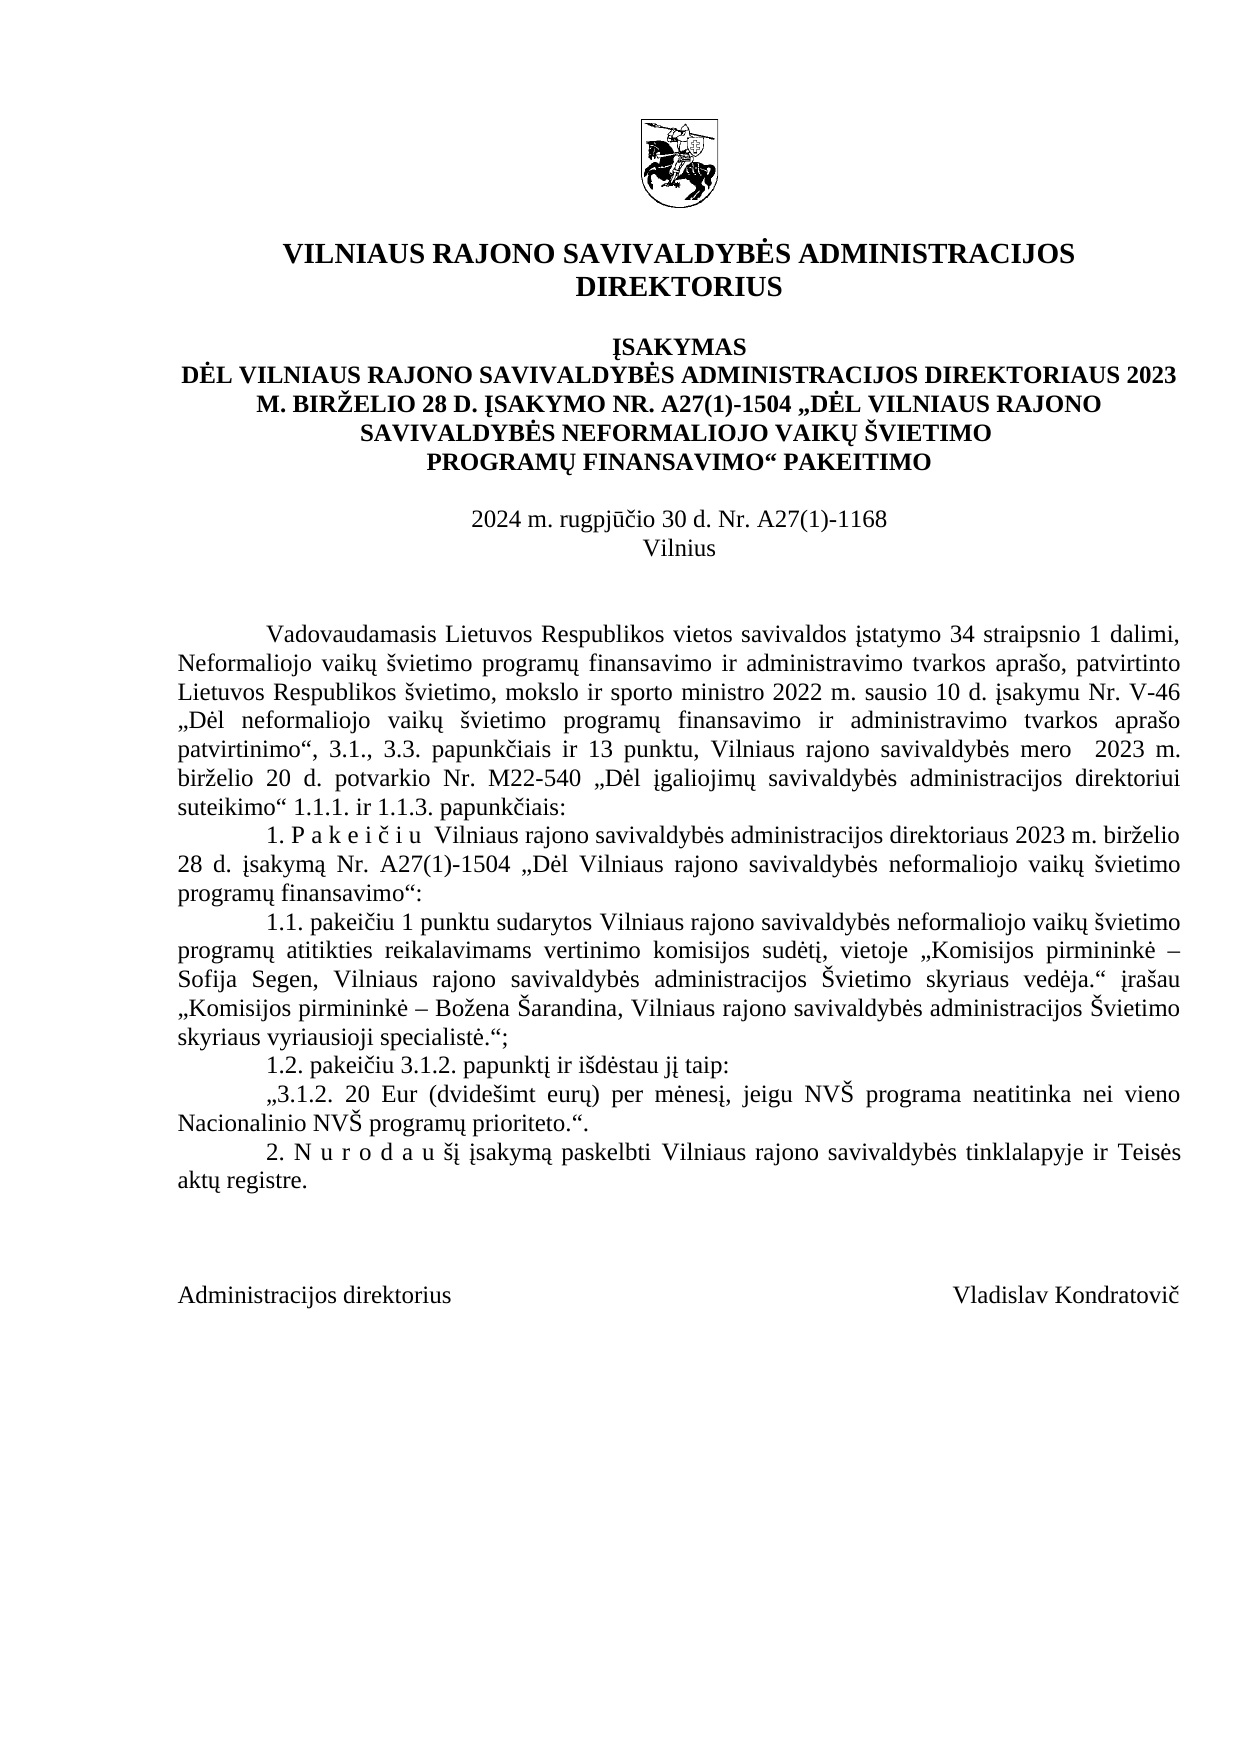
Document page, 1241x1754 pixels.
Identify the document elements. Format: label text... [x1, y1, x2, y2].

text PROGRAMŲ FINANSAVIMO“ PAKEITIMO [177, 447, 1181, 476]
text 1. P a k e i č i u Vilniaus rajono savivaldybės administracijos direktoriaus 2023 m. birželio 28 d. įsakymą Nr. A27(1)-1504 „Dėl Vilniaus rajono savivaldybės neformaliojo vaikų švietimo programų finansavimo“: [177, 821, 1181, 907]
text 1.2. pakeičiu 3.1.2. papunktį ir išdėstau jį taip: [177, 1051, 1181, 1079]
text VILNIAUS RAJONO SAVIVALDYBĖS ADMINISTRACIJOS DIREKTORIUS [177, 236, 1181, 303]
text DĖL VILNIAUS RAJONO SAVIVALDYBĖS ADMINISTRACIJOS DIREKTORIAUS 2023 M. BIRŽELIO 28 D. ĮSAKYMO NR. A27(1)-1504 „DĖL VILNIAUS RAJONO SAVIVALDYBĖS NEFORMALIOJO VAIKŲ ŠVIETIMO [177, 361, 1181, 447]
text 2024 m. rugpjūčio 30 d. Nr. A27(1)-1168 [177, 504, 1181, 533]
text „3.1.2. 20 Eur (dvidešimt eurų) per mėnesį, jeigu NVŠ programa neatitinka nei vieno Nacionalinio NVŠ programų prioriteto.“. [177, 1079, 1181, 1137]
text Vadovaudamasis Lietuvos Respublikos vietos savivaldos įstatymo 34 straipsnio 1 dalimi, Neformaliojo vaikų švietimo programų finansavimo ir administravimo tvarkos aprašo, patvirtinto Lietuvos Respublikos švietimo, mokslo ir sporto ministro 2022 m. sausio 10 d. įsakymu Nr. V-46 „Dėl neformaliojo vaikų švietimo programų finansavimo ir administravimo tvarkos aprašo patvirtinimo“, 3.1., 3.3. papunkčiais ir 13 punktu, Vilniaus rajono savivaldybės mero 2023 m. birželio 20 d. potvarkio Nr. M22-540 „Dėl įgaliojimų savivaldybės administracijos direktoriui suteikimo“ 1.1.1. ir 1.1.3. papunkčiais: [177, 619, 1181, 821]
text ĮSAKYMAS [177, 332, 1181, 361]
text Administracijos direktorius Vladislav Kondratovič [177, 1281, 1181, 1309]
text Vilnius [177, 533, 1181, 562]
text 2. N u r o d a u šį įsakymą paskelbti Vilniaus rajono savivaldybės tinklalapyje ir Teisės aktų registre. [177, 1137, 1181, 1194]
text 1.1. pakeičiu 1 punktu sudarytos Vilniaus rajono savivaldybės neformaliojo vaikų švietimo programų atitikties reikalavimams vertinimo komisijos sudėtį, vietoje „Komisijos pirmininkė – Sofija Segen, Vilniaus rajono savivaldybės administracijos Švietimo skyriaus vedėja.“ įrašau „Komisijos pirmininkė – Božena Šarandina, Vilniaus rajono savivaldybės administracijos Švietimo skyriaus vyriausioji specialistė.“; [177, 907, 1181, 1051]
